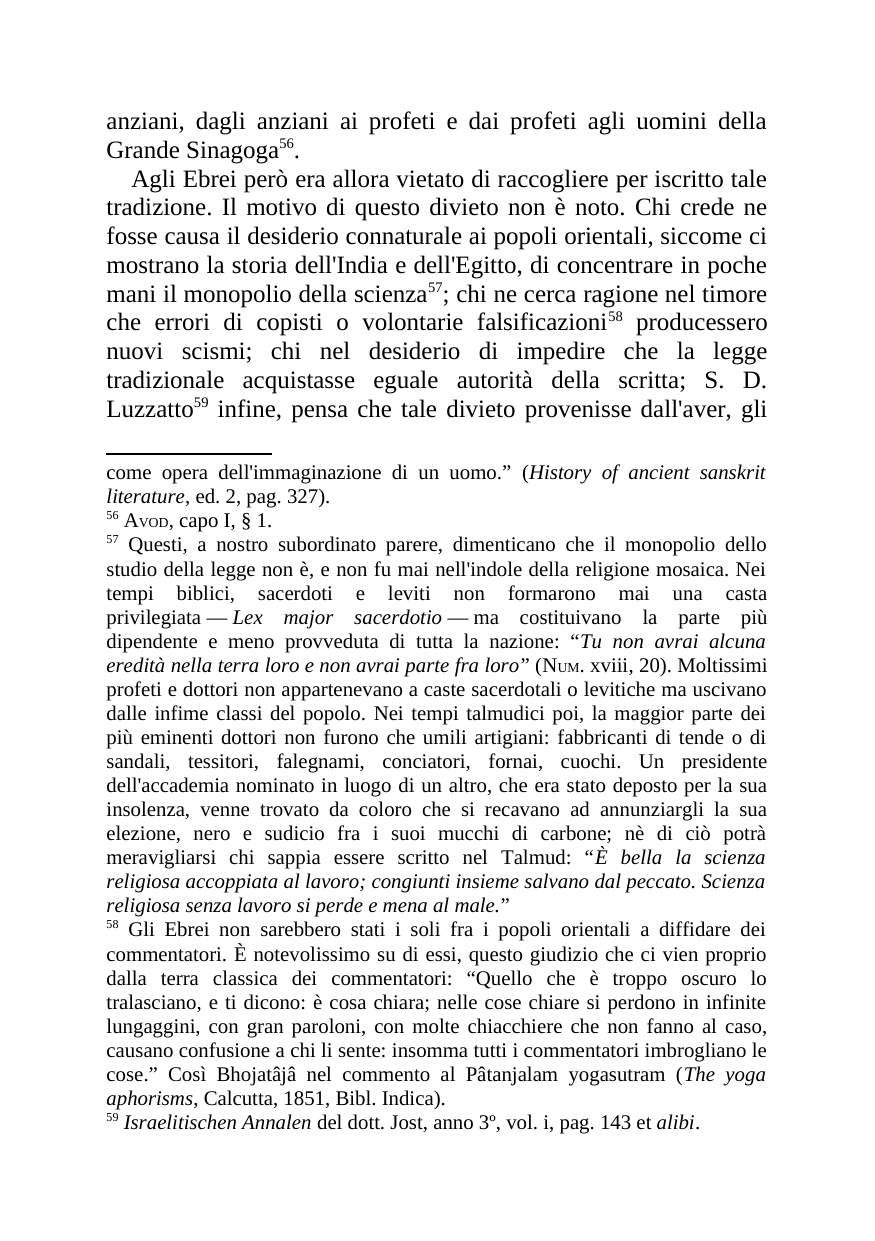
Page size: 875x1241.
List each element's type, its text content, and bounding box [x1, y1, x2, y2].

text anziani, dagli anziani ai profeti e dai profeti agli uomini della Grande Sinagoga. [106, 106, 768, 164]
text Questi, a nostro subordinato parere, dimenticano che il monopolio dello studio della legge non è, e non fu mai nell'indole della religione mosaica. Nei tempi biblici, sacerdoti e leviti non formarono mai una casta privilegiata — Lex major sacerdotio — ma costituivano la parte più dipendente e meno provveduta di tutta la nazione: “Tu non avrai alcuna eredità nella terra loro e non avrai parte fra loro” (Num. xviii, 20). Moltissimi profeti e dottori non appartenevano a caste sacerdotali o levitiche ma uscivano dalle infime classi del popolo. Nei tempi talmudici poi, la maggior parte dei più eminenti dottori non furono che umili artigiani: fabbricanti di tende o di sandali, tessitori, falegnami, conciatori, fornai, cuochi. Un presidente dell'accademia nominato in luogo di un altro, che era stato deposto per la sua insolenza, venne trovato da coloro che si recavano ad annunziargli la sua elezione, nero e sudicio fra i suoi mucchi di carbone; nè di ciò potrà meravigliarsi chi sappia essere scritto nel Talmud: “È bella la scienza religiosa accoppiata al lavoro; congiunti insieme salvano dal peccato. Scienza religiosa senza lavoro si perde e mena al male.” [106, 532, 768, 917]
text Israelitischen Annalen del dott. Jost, anno 3º, vol. i, pag. 143 et alibi. [106, 1110, 768, 1134]
text Gli Ebrei non sarebbero stati i soli fra i popoli orientali a diffidare dei commentatori. È notevolissimo su di essi, questo giudizio che ci vien proprio dalla terra classica dei commentatori: “Quello che è troppo oscuro lo tralasciano, e ti dicono: è cosa chiara; nelle cose chiare si perdono in infinite lungaggini, con gran paroloni, con molte chiacchiere che non fanno al caso, causano confusione a chi li sente: insomma tutti i commentatori imbrogliano le cose.” Così Bhojatâjâ nel commento al Pâtanjalam yogasutram (The yoga aphorisms, Calcutta, 1851, Bibl. Indica). [106, 917, 768, 1110]
text Avod, capo I, § 1. [106, 508, 768, 532]
text Agli Ebrei però era allora vietato di raccogliere per iscritto tale tradizione. Il motivo di questo divieto non è noto. Chi crede ne fosse causa il desiderio connaturale ai popoli orientali, siccome ci mostrano la storia dell'India e dell'Egitto, di concentrare in poche mani il monopolio della scienza; chi ne cerca ragione nel timore che errori di copisti o volontarie falsificazioni producessero nuovi scismi; chi nel desiderio di impedire che la legge tradizionale acquistasse eguale autorità della scritta; S. D. Luzzatto infine, pensa che tale divieto provenisse dall'aver, gli [106, 164, 768, 422]
text come opera dell'immaginazione di un uomo.” (History of ancient sanskrit literature, ed. 2, pag. 327). [106, 460, 768, 508]
